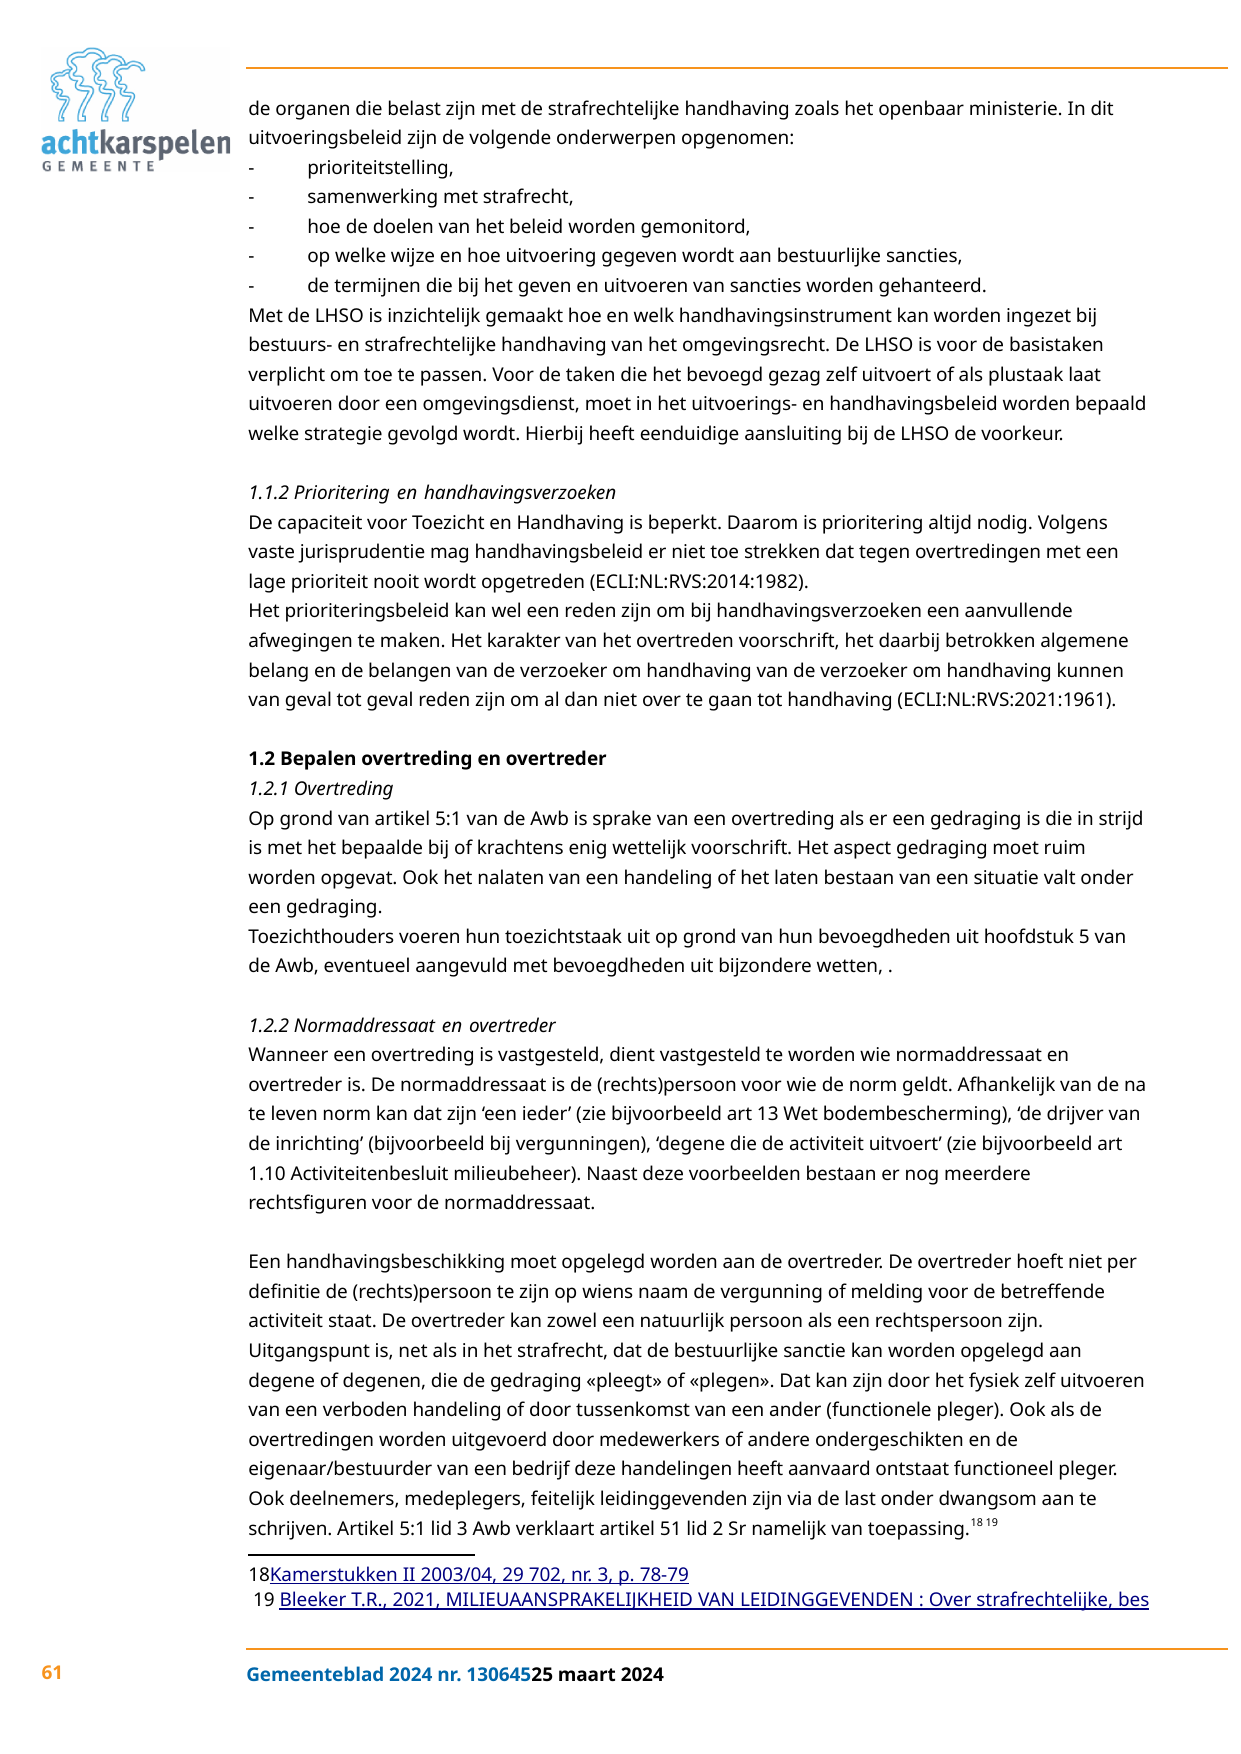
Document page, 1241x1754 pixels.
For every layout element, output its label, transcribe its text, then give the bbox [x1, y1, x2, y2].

list hoe de doelen van het beleid worden gemonitord, [248, 213, 1152, 239]
list prioriteitstelling, [248, 154, 1152, 180]
text De capaciteit voor Toezicht en Handhaving is beperkt. Daarom is prioritering altijd nodig. Volgens vaste jurisprudentie mag handhavingsbeleid er niet toe strekken dat tegen overtredingen met een lage prioriteit nooit wordt opgetreden (ECLI:NL:RVS:2014:1982). [248, 509, 1152, 594]
text Wanneer een overtreding is vastgesteld, dient vastgesteld te worden wie normaddressaat en overtreder is. De normaddressaat is de (rechts)persoon voor wie de norm geldt. Afhankelijk van de na te leven norm kan dat zijn ‘een ieder’ (zie bijvoorbeeld art 13 Wet bodembescherming), ‘de drijver van de inrichting’ (bijvoorbeeld bij vergunningen), ‘degene die de activiteit uitvoert’ (zie bijvoorbeeld art 1.10 Activiteitenbesluit milieubeheer). Naast deze voorbeelden bestaan er nog meerdere rechtsfiguren voor de normaddressaat. [248, 1041, 1152, 1215]
text Kamerstukken II 2003/04, 29 702, nr. 3, p. 78-79 [248, 1561, 1152, 1586]
text Uitgangspunt is, net als in het strafrecht, dat de bestuurlijke sanctie kan worden opgelegd aan degene of degenen, die de gedraging «pleegt» of «plegen». Dat kan zijn door het fysiek zelf uitvoeren van een verboden handeling of door tussenkomst van een ander (functionele pleger). Ook als de overtredingen worden uitgevoerd door medewerkers of andere ondergeschikten en de eigenaar/bestuurder van een bedrijf deze handelingen heeft aanvaard ontstaat functioneel pleger. Ook deelnemers, medeplegers, feitelijk leidinggevenden zijn via de last onder dwangsom aan te schrijven. Artikel 5:1 lid 3 Awb verklaart artikel 51 lid 2 Sr namelijk van toepassing. [248, 1337, 1152, 1541]
text Het prioriteringsbeleid kan wel een reden zijn om bij handhavingsverzoeken een aanvullende afwegingen te maken. Het karakter van het overtreden voorschrift, het daarbij betrokken algemene belang en de belangen van de verzoeker om handhaving van de verzoeker om handhaving kunnen van geval tot geval reden zijn om al dan niet over te gaan tot handhaving (ECLI:NL:RVS:2021:1961). [248, 598, 1152, 712]
text 1.2.2 Normaddressaat en overtreder [248, 1012, 1152, 1038]
text Op grond van artikel 5:1 van de Awb is sprake van een overtreding als er een gedraging is die in strijd is met het bepaalde bij of krachtens enig wettelijk voorschrift. Het aspect gedraging moet ruim worden opgevat. Ook het nalaten van een handeling of het laten bestaan van een situatie valt onder een gedraging. [248, 805, 1152, 919]
text 1.2 Bepalen overtreding en overtreder [248, 746, 1152, 771]
picture [41, 47, 231, 172]
list samenwerking met strafrecht, [248, 183, 1152, 209]
list op welke wijze en hoe uitvoering gegeven wordt aan bestuurlijke sancties, [248, 243, 1152, 268]
text Een handhavingsbeschikking moet opgelegd worden aan de overtreder. De overtreder hoeft niet per definitie de (rechts)persoon te zijn op wiens naam de vergunning of melding voor de betreffende activiteit staat. De overtreder kan zowel een natuurlijk persoon als een rechtspersoon zijn. [248, 1248, 1152, 1333]
text Toezichthouders voeren hun toezichtstaak uit op grond van hun bevoegdheden uit hoofdstuk 5 van de Awb, eventueel aangevuld met bevoegdheden uit bijzondere wetten, . [248, 923, 1152, 978]
text Met de LHSO is inzichtelijk gemaakt hoe en welk handhavingsinstrument kan worden ingezet bij bestuurs- en strafrechtelijke handhaving van het omgevingsrecht. De LHSO is voor de basistaken verplicht om toe te passen. Voor de taken die het bevoegd gezag zelf uitvoert of als plustaak laat uitvoeren door een omgevingsdienst, moet in het uitvoerings- en handhavingsbeleid worden bepaald welke strategie gevolgd wordt. Hierbij heeft eenduidige aansluiting bij de LHSO de voorkeur. [248, 302, 1152, 446]
list de termijnen die bij het geven en uitvoeren van sancties worden gehanteerd. [248, 272, 1152, 298]
text de organen die belast zijn met de strafrechtelijke handhaving zoals het openbaar ministerie. In dit uitvoeringsbeleid zijn de volgende onderwerpen opgenomen: [248, 95, 1152, 150]
text 1.1.2 Prioritering en handhavingsverzoeken [248, 479, 1152, 505]
text 1.2.1 Overtreding [248, 775, 1152, 801]
text Bleeker T.R., 2021, MILIEUAANSPRAKELIJKHEID VAN LEIDINGGEVENDEN : Over strafrechtelijke, bes [248, 1586, 1152, 1612]
